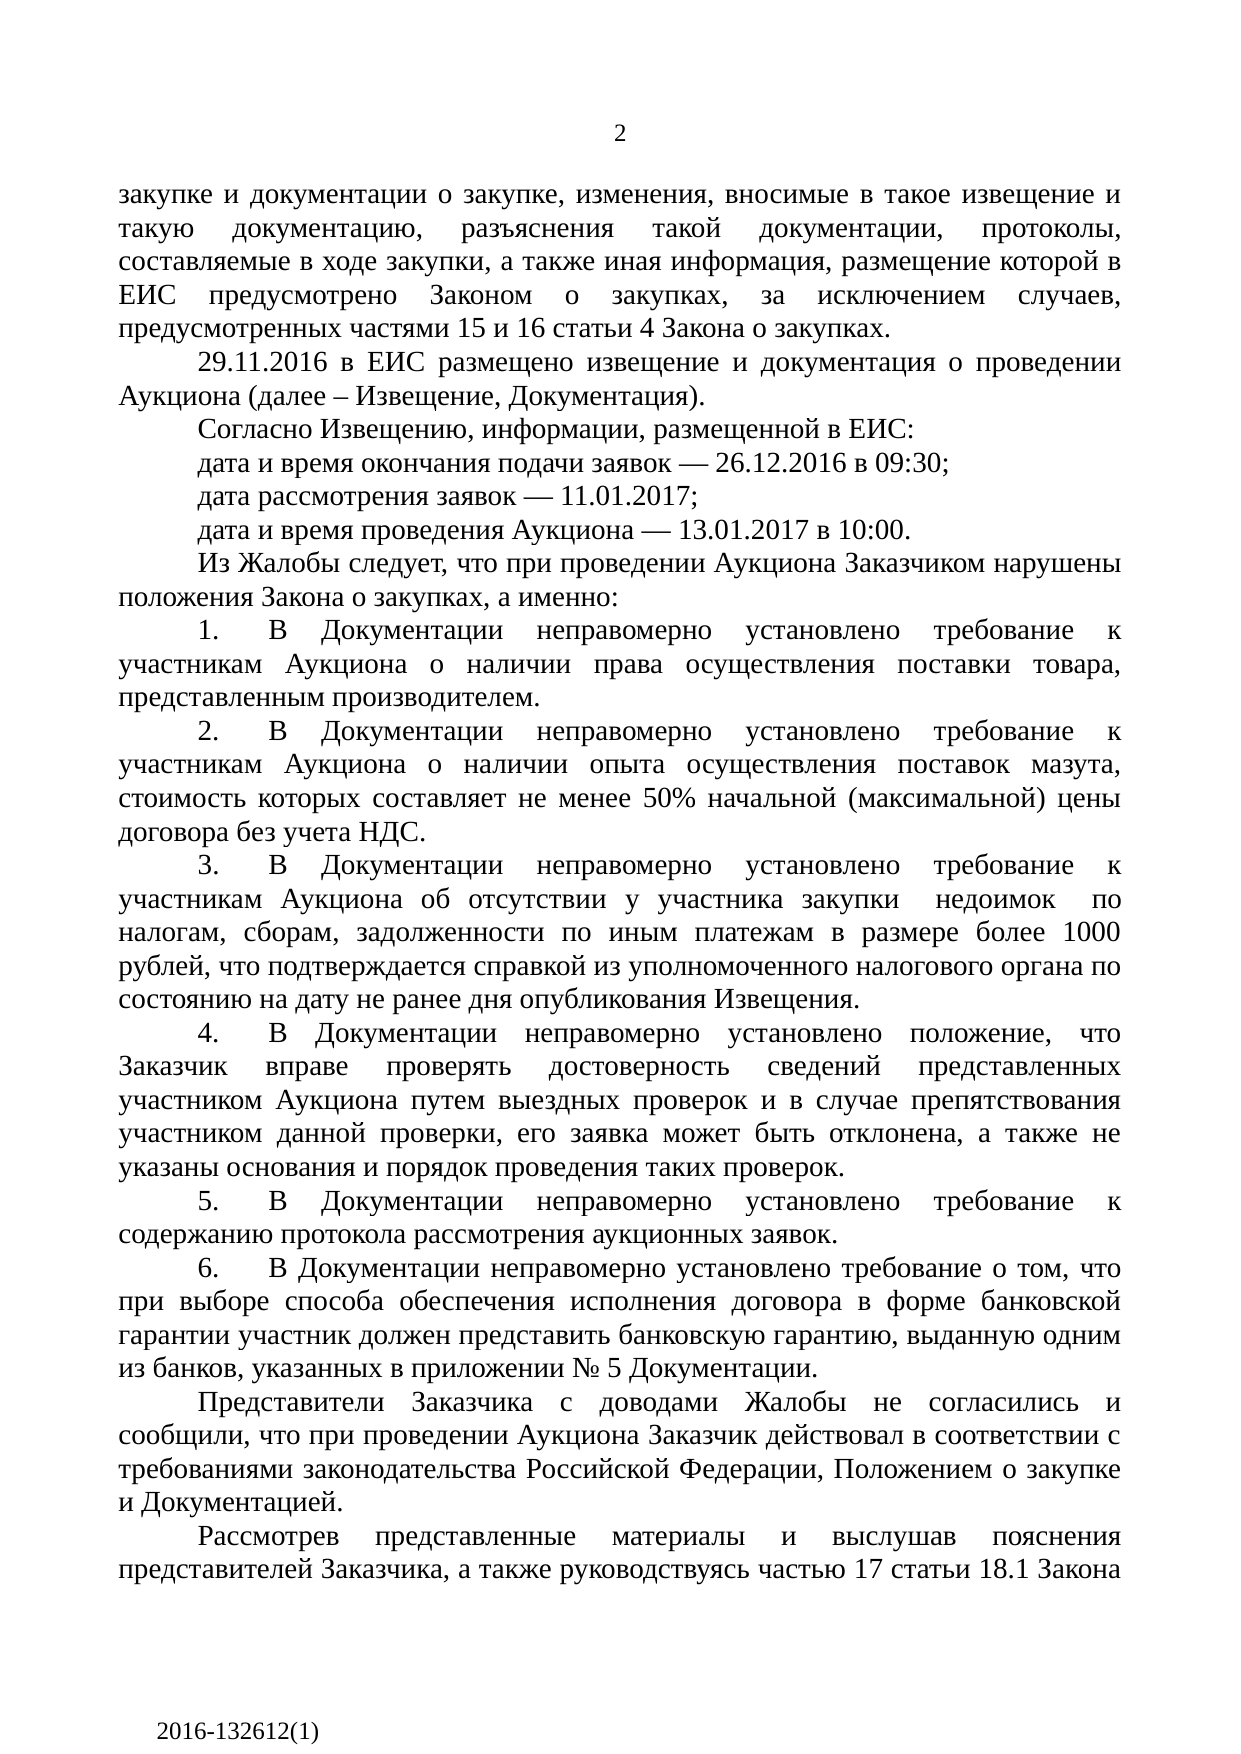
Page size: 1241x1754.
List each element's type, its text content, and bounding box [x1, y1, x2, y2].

text дата и время проведения Аукциона — 13.01.2017 в 10:00. [118, 512, 1122, 545]
text Рассмотрев представленные материалы и выслушав пояснения представителей Заказчика, а также руководствуясь частью 17 статьи 18.1 Закона [118, 1518, 1122, 1585]
list В Документации неправомерно установлено требование к участникам Аукциона о наличии опыта осуществления поставок мазута, стоимость которых составляет не менее 50% начальной (максимальной) цены договора без учета НДС. [118, 713, 1122, 847]
text Согласно Извещению, информации, размещенной в ЕИС: [118, 411, 1122, 445]
text Представители Заказчика с доводами Жалобы не согласились и сообщили, что при проведении Аукциона Заказчик действовал в соответствии с требованиями законодательства Российской Федерации, Положением о закупке и Документацией. [118, 1384, 1122, 1518]
list В Документации неправомерно установлено положение, что Заказчик вправе проверять достоверность сведений представленных участником Аукциона путем выездных проверок и в случае препятствования участником данной проверки, его заявка может быть отклонена, а также не указаны основания и порядок проведения таких проверок. [118, 1015, 1122, 1183]
text 29.11.2016 в ЕИС размещено извещение и документация о проведении Аукциона (далее – Извещение, Документация). [118, 344, 1122, 411]
text дата рассмотрения заявок — 11.01.2017; [118, 478, 1122, 512]
list В Документации неправомерно установлено требование к содержанию протокола рассмотрения аукционных заявок. [118, 1183, 1122, 1250]
list В Документации неправомерно установлено требование о том, что при выборе способа обеспечения исполнения договора в форме банковской гарантии участник должен представить банковскую гарантию, выданную одним из банков, указанных в приложении № 5 Документации. [118, 1250, 1122, 1384]
text Из Жалобы следует, что при проведении Аукциона Заказчиком нарушены положения Закона о закупках, а именно: [118, 545, 1122, 612]
list В Документации неправомерно установлено требование к участникам Аукциона о наличии права осуществления поставки товара, представленным производителем. [118, 612, 1122, 713]
text дата и время окончания подачи заявок — 26.12.2016 в 09:30; [118, 445, 1122, 478]
list В Документации неправомерно установлено требование к участникам Аукциона об отсутствии у участника закупки недоимок по налогам, сборам, задолженности по иным платежам в размере более 1000 рублей, что подтверждается справкой из уполномоченного налогового органа по состоянию на дату не ранее дня опубликования Извещения. [118, 847, 1122, 1015]
text закупке и документации о закупке, изменения, вносимые в такое извещение и такую документацию, разъяснения такой документации, протоколы, составляемые в ходе закупки, а также иная информация, размещение которой в ЕИС предусмотрено Законом о закупках, за исключением случаев, предусмотренных частями 15 и 16 статьи 4 Закона о закупках. [118, 176, 1122, 344]
